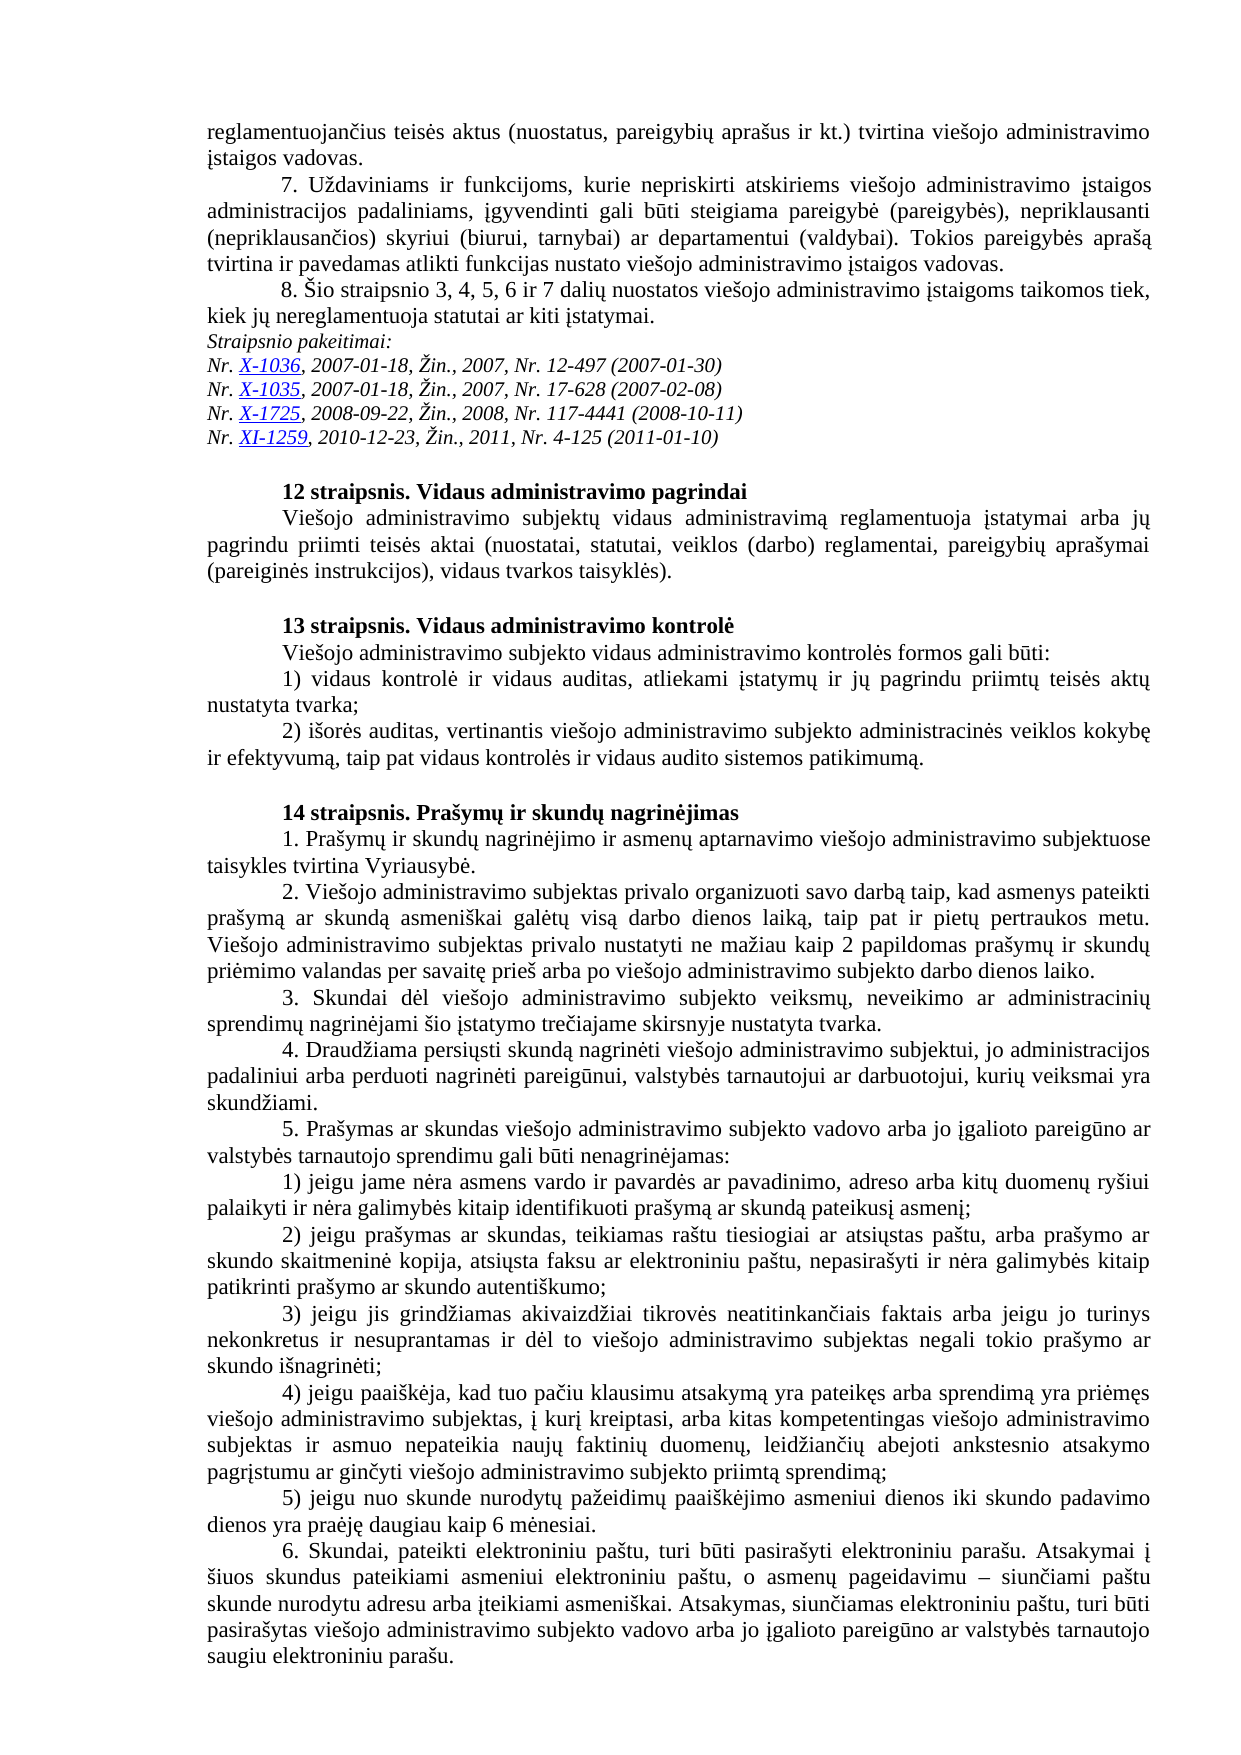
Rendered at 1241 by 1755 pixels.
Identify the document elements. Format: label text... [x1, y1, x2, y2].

text Nr. X-1725, 2008-09-22, Žin., 2008, Nr. 117-4441 (2008-10-11) [207, 401, 1152, 425]
text Nr. X-1036, 2007-01-18, Žin., 2007, Nr. 12-497 (2007-01-30) [207, 353, 1152, 377]
text reglamentuojančius teisės aktus (nuostatus, pareigybių aprašus ir kt.) tvirtina viešojo administravimo įstaigos vadovas. [207, 118, 1152, 171]
text 2. Viešojo administravimo subjektas privalo organizuoti savo darbą taip, kad asmenys pateikti prašymą ar skundą asmeniškai galėtų visą darbo dienos laiką, taip pat ir pietų pertraukos metu. Viešojo administravimo subjektas privalo nustatyti ne mažiau kaip 2 papildomas prašymų ir skundų priėmimo valandas per savaitę prieš arba po viešojo administravimo subjekto darbo dienos laiko. [207, 878, 1152, 983]
text 4) jeigu paaiškėja, kad tuo pačiu klausimu atsakymą yra pateikęs arba sprendimą yra priėmęs viešojo administravimo subjektas, į kurį kreiptasi, arba kitas kompetentingas viešojo administravimo subjektas ir asmuo nepateikia naujų faktinių duomenų, leidžiančių abejoti ankstesnio atsakymo pagrįstumu ar ginčyti viešojo administravimo subjekto priimtą sprendimą; [207, 1379, 1152, 1484]
text 13 straipsnis. Vidaus administravimo kontrolė [207, 612, 1152, 638]
text Nr. X-1035, 2007-01-18, Žin., 2007, Nr. 17-628 (2007-02-08) [207, 377, 1152, 401]
text 1) vidaus kontrolė ir vidaus auditas, atliekami įstatymų ir jų pagrindu priimtų teisės aktų nustatyta tvarka; [207, 665, 1152, 718]
text 2) jeigu prašymas ar skundas, teikiamas raštu tiesiogiai ar atsiųstas paštu, arba prašymo ar skundo skaitmeninė kopija, atsiųsta faksu ar elektroniniu paštu, nepasirašyti ir nėra galimybės kitaip patikrinti prašymo ar skundo autentiškumo; [207, 1221, 1152, 1300]
text 4. Draudžiama persiųsti skundą nagrinėti viešojo administravimo subjektui, jo administracijos padaliniui arba perduoti nagrinėti pareigūnui, valstybės tarnautojui ar darbuotojui, kurių veiksmai yra skundžiami. [207, 1036, 1152, 1115]
text 5) jeigu nuo skunde nurodytų pažeidimų paaiškėjimo asmeniui dienos iki skundo padavimo dienos yra praėję daugiau kaip 6 mėnesiai. [207, 1484, 1152, 1537]
text 3. Skundai dėl viešojo administravimo subjekto veiksmų, neveikimo ar administracinių sprendimų nagrinėjami šio įstatymo trečiajame skirsnyje nustatyta tvarka. [207, 983, 1152, 1036]
text 14 straipsnis. Prašymų ir skundų nagrinėjimas [207, 799, 1152, 825]
text Straipsnio pakeitimai: [207, 329, 1152, 353]
text 5. Prašymas ar skundas viešojo administravimo subjekto vadovo arba jo įgalioto pareigūno ar valstybės tarnautojo sprendimu gali būti nenagrinėjamas: [207, 1115, 1152, 1168]
text 3) jeigu jis grindžiamas akivaizdžiai tikrovės neatitinkančiais faktais arba jeigu jo turinys nekonkretus ir nesuprantamas ir dėl to viešojo administravimo subjektas negali tokio prašymo ar skundo išnagrinėti; [207, 1300, 1152, 1379]
text 7. Uždaviniams ir funkcijoms, kurie nepriskirti atskiriems viešojo administravimo įstaigos administracijos padaliniams, įgyvendinti gali būti steigiama pareigybė (pareigybės), nepriklausanti (nepriklausančios) skyriui (biurui, tarnybai) ar departamentui (valdybai). Tokios pareigybės aprašą tvirtina ir pavedamas atlikti funkcijas nustato viešojo administravimo įstaigos vadovas. [207, 171, 1152, 276]
text 2) išorės auditas, vertinantis viešojo administravimo subjekto administracinės veiklos kokybę ir efektyvumą, taip pat vidaus kontrolės ir vidaus audito sistemos patikimumą. [207, 718, 1152, 770]
text Viešojo administravimo subjekto vidaus administravimo kontrolės formos gali būti: [207, 638, 1152, 665]
text 6. Skundai, pateikti elektroniniu paštu, turi būti pasirašyti elektroniniu parašu. Atsakymai į šiuos skundus pateikiami asmeniui elektroniniu paštu, o asmenų pageidavimu – siunčiami paštu skunde nurodytu adresu arba įteikiami asmeniškai. Atsakymas, siunčiamas elektroniniu paštu, turi būti pasirašytas viešojo administravimo subjekto vadovo arba jo įgalioto pareigūno ar valstybės tarnautojo saugiu elektroniniu parašu. [207, 1537, 1152, 1669]
text 8. Šio straipsnio 3, 4, 5, 6 ir 7 dalių nuostatos viešojo administravimo įstaigoms taikomos tiek, kiek jų nereglamentuoja statutai ar kiti įstatymai. [207, 276, 1152, 329]
text 1. Prašymų ir skundų nagrinėjimo ir asmenų aptarnavimo viešojo administravimo subjektuose taisykles tvirtina Vyriausybė. [207, 825, 1152, 878]
text 1) jeigu jame nėra asmens vardo ir pavardės ar pavadinimo, adreso arba kitų duomenų ryšiui palaikyti ir nėra galimybės kitaip identifikuoti prašymą ar skundą pateikusį asmenį; [207, 1168, 1152, 1221]
text Nr. XI-1259, 2010-12-23, Žin., 2011, Nr. 4-125 (2011-01-10) [207, 425, 1152, 449]
text Viešojo administravimo subjektų vidaus administravimą reglamentuoja įstatymai arba jų pagrindu priimti teisės aktai (nuostatai, statutai, veiklos (darbo) reglamentai, pareigybių aprašymai (pareiginės instrukcijos), vidaus tvarkos taisyklės). [207, 504, 1152, 583]
text 12 straipsnis. Vidaus administravimo pagrindai [207, 478, 1152, 504]
